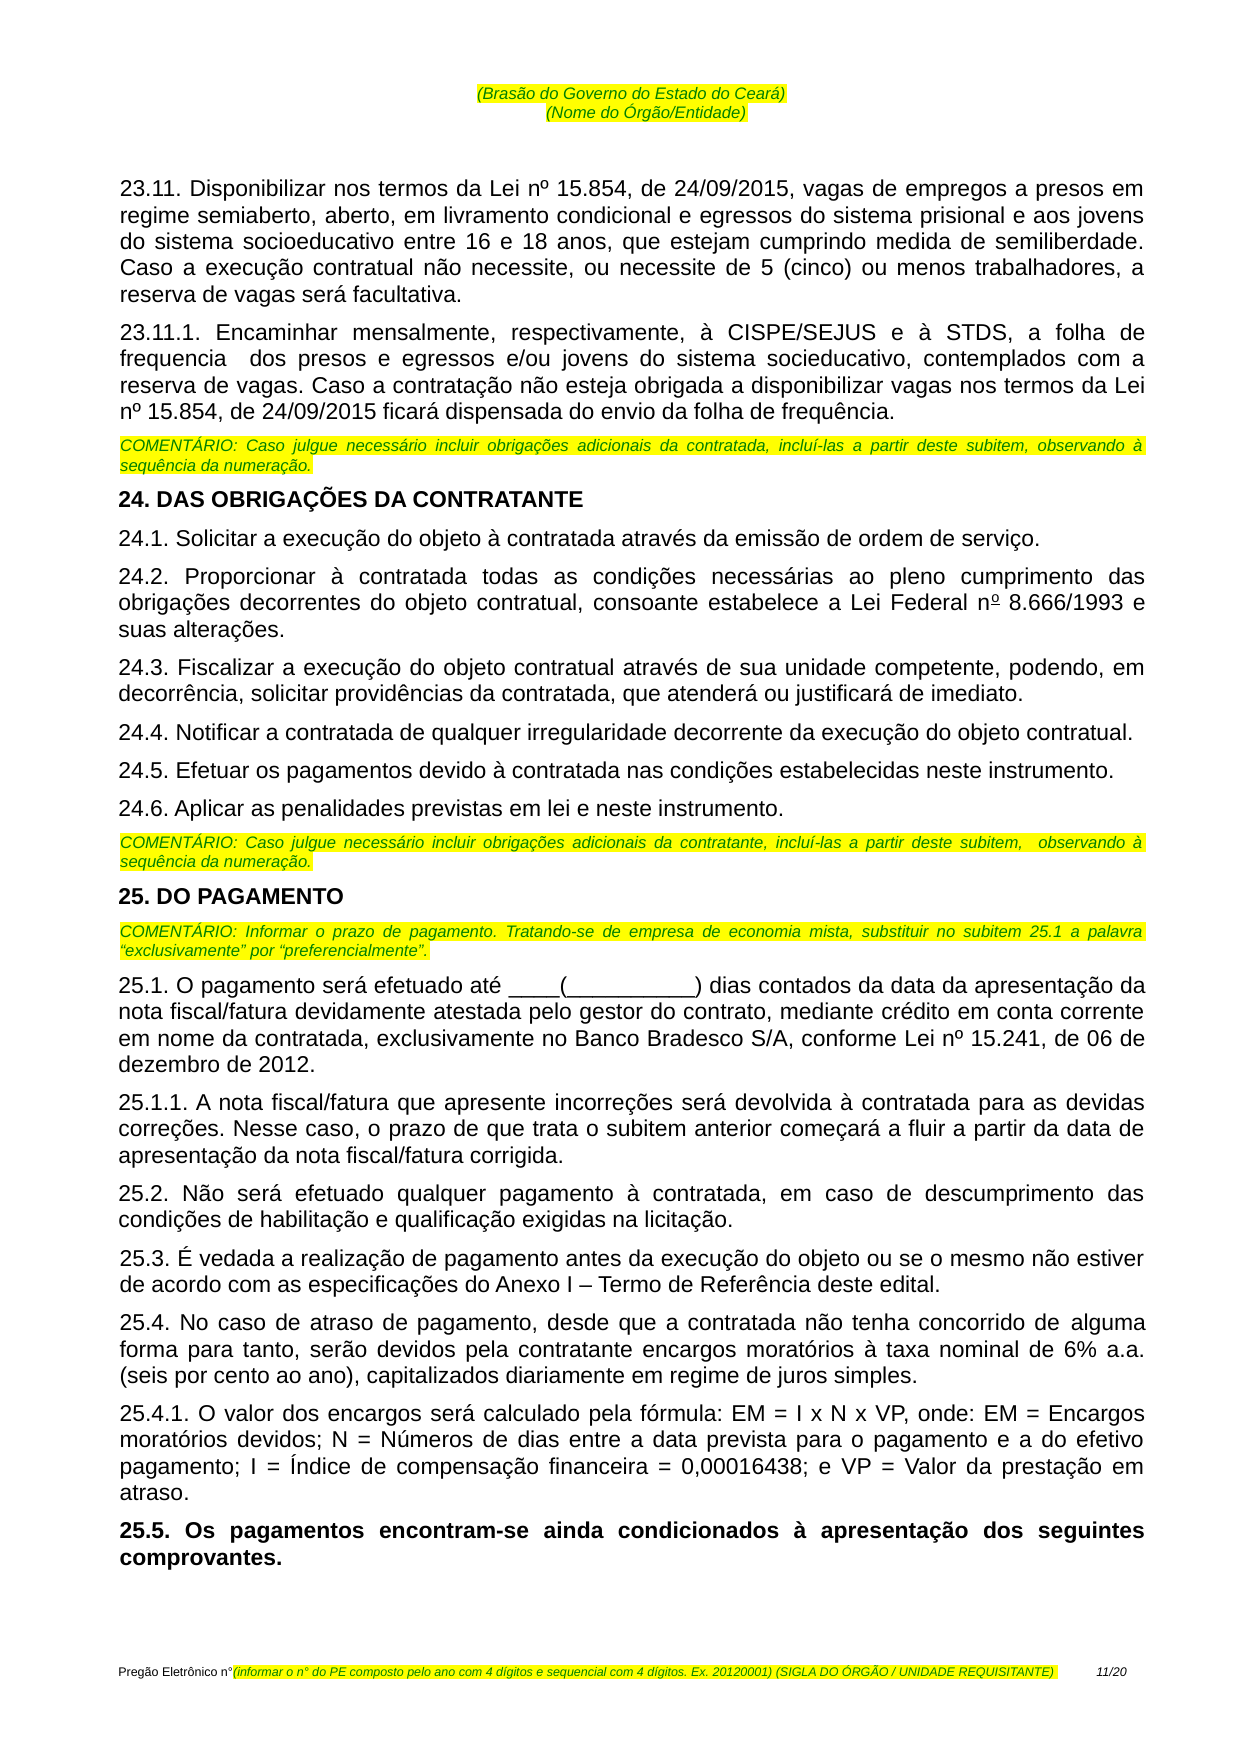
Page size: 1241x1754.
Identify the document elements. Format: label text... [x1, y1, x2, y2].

text 25.1.1. A nota fiscal/fatura que apresente incorreções será devolvida à contratada para as devidas correções. Nesse caso, o prazo de que trata o subitem anterior começará a fluir a partir da data de apresentação da nota fiscal/fatura corrigida. [118, 1089, 1146, 1168]
text 25.5. Os pagamentos encontram-se ainda condicionados à apresentação dos seguintes comprovantes. [119, 1517, 1146, 1570]
text COMENTÁRIO: Informar o prazo de pagamento. Tratando-se de empresa de economia mista, substituir no subitem 25.1 a palavra “exclusivamente” por “preferencialmente”. [119, 922, 1146, 960]
text 23.11.1. Encaminhar mensalmente, respectivamente, à CISPE/SEJUS e à STDS, a folha de frequencia dos presos e egressos e/ou jovens do sistema socieducativo, contemplados com a reserva de vagas. Caso a contratação não esteja obrigada a disponibilizar vagas nos termos da Lei nº 15.854, de 24/09/2015 ficará dispensada do envio da folha de frequência. [119, 319, 1146, 424]
text COMENTÁRIO: Caso julgue necessário incluir obrigações adicionais da contratante, incluí-las a partir deste subitem, observando à sequência da numeração. [120, 833, 1146, 871]
text 24.2. Proporcionar à contratada todas as condições necessárias ao pleno cumprimento das obrigações decorrentes do objeto contratual, consoante estabelece a Lei Federal no 8.666/1993 e suas alterações. [118, 563, 1146, 642]
text 24. DAS OBRIGAÇÕES DA CONTRATANTE [118, 486, 1146, 513]
text 25.2. Não será efetuado qualquer pagamento à contratada, em caso de descumprimento das condições de habilitação e qualificação exigidas na licitação. [118, 1180, 1146, 1233]
text 25.1. O pagamento será efetuado até ____(__________) dias contados da data da apresentação da nota fiscal/fatura devidamente atestada pelo gestor do contrato, mediante crédito em conta corrente em nome da contratada, exclusivamente no Banco Bradesco S/A, conforme Lei nº 15.241, de 06 de dezembro de 2012. [118, 972, 1146, 1077]
text 24.3. Fiscalizar a execução do objeto contratual através de sua unidade competente, podendo, em decorrência, solicitar providências da contratada, que atenderá ou justificará de imediato. [118, 654, 1146, 707]
text 24.4. Notificar a contratada de qualquer irregularidade decorrente da execução do objeto contratual. [118, 718, 1146, 745]
text 25.4. No caso de atraso de pagamento, desde que a contratada não tenha concorrido de alguma forma para tanto, serão devidos pela contratante encargos moratórios à taxa nominal de 6% a.a. (seis por cento ao ano), capitalizados diariamente em regime de juros simples. [119, 1309, 1146, 1388]
text 25.3. É vedada a realização de pagamento antes da execução do objeto ou se o mesmo não estiver de acordo com as especificações do Anexo I – Termo de Referência deste edital. [119, 1244, 1146, 1297]
text 23.11. Disponibilizar nos termos da Lei nº 15.854, de 24/09/2015, vagas de empregos a presos em regime semiaberto, aberto, em livramento condicional e egressos do sistema prisional e aos jovens do sistema socioeducativo entre 16 e 18 anos, que estejam cumprindo medida de semiliberdade. Caso a execução contratual não necessite, ou necessite de 5 (cinco) ou menos trabalhadores, a reserva de vagas será facultativa. [119, 175, 1146, 307]
text 25.4.1. O valor dos encargos será calculado pela fórmula: EM = I x N x VP, onde: EM = Encargos moratórios devidos; N = Números de dias entre a data prevista para o pagamento e a do efetivo pagamento; I = Índice de compensação financeira = 0,00016438; e VP = Valor da prestação em atraso. [119, 1400, 1146, 1506]
text 24.1. Solicitar a execução do objeto à contratada através da emissão de ordem de serviço. [118, 525, 1146, 551]
text COMENTÁRIO: Caso julgue necessário incluir obrigações adicionais da contratada, incluí-las a partir deste subitem, observando à sequência da numeração. [120, 436, 1146, 474]
text 25. DO PAGAMENTO [118, 883, 1146, 910]
text 24.6. Aplicar as penalidades previstas em lei e neste instrumento. [118, 795, 1146, 821]
text 24.5. Efetuar os pagamentos devido à contratada nas condições estabelecidas neste instrumento. [118, 757, 1146, 783]
